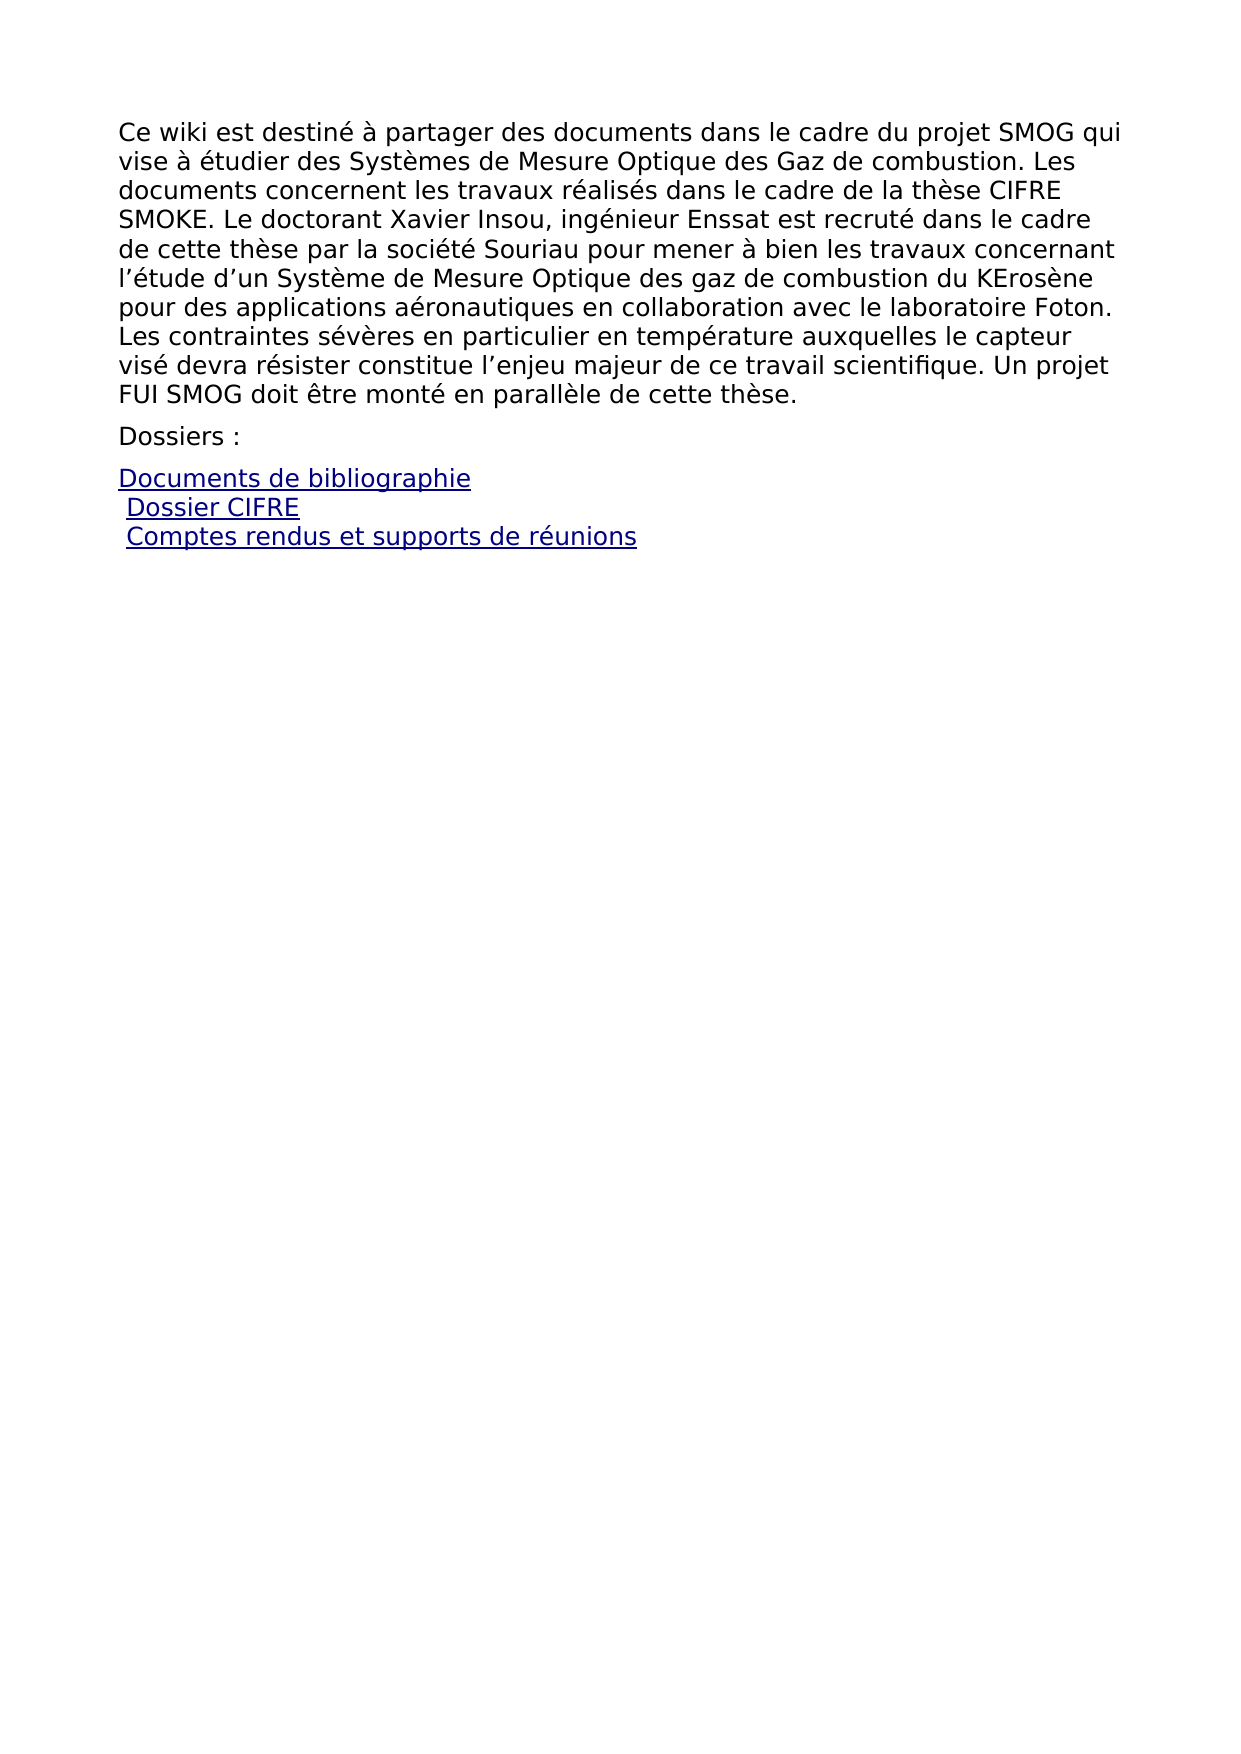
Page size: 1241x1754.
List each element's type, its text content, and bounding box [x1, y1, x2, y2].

text Ce wiki est destiné à partager des documents dans le cadre du projet SMOG qui vise à étudier des Systèmes de Mesure Optique des Gaz de combustion. Les documents concernent les travaux réalisés dans le cadre de la thèse CIFRE SMOKE. Le doctorant Xavier Insou, ingénieur Enssat est recruté dans le cadre de cette thèse par la société Souriau pour mener à bien les travaux concernant l’étude d’un Système de Mesure Optique des gaz de combustion du KErosène pour des applications aéronautiques en collaboration avec le laboratoire Foton. Les contraintes sévères en particulier en température auxquelles le capteur visé devra résister constitue l’enjeu majeur de ce travail scientifique. Un projet FUI SMOG doit être monté en parallèle de cette thèse. [118, 118, 1122, 410]
text Documents de bibliographie Dossier CIFRE Comptes rendus et supports de réunions [118, 464, 1122, 551]
text Dossiers : [118, 422, 1122, 451]
